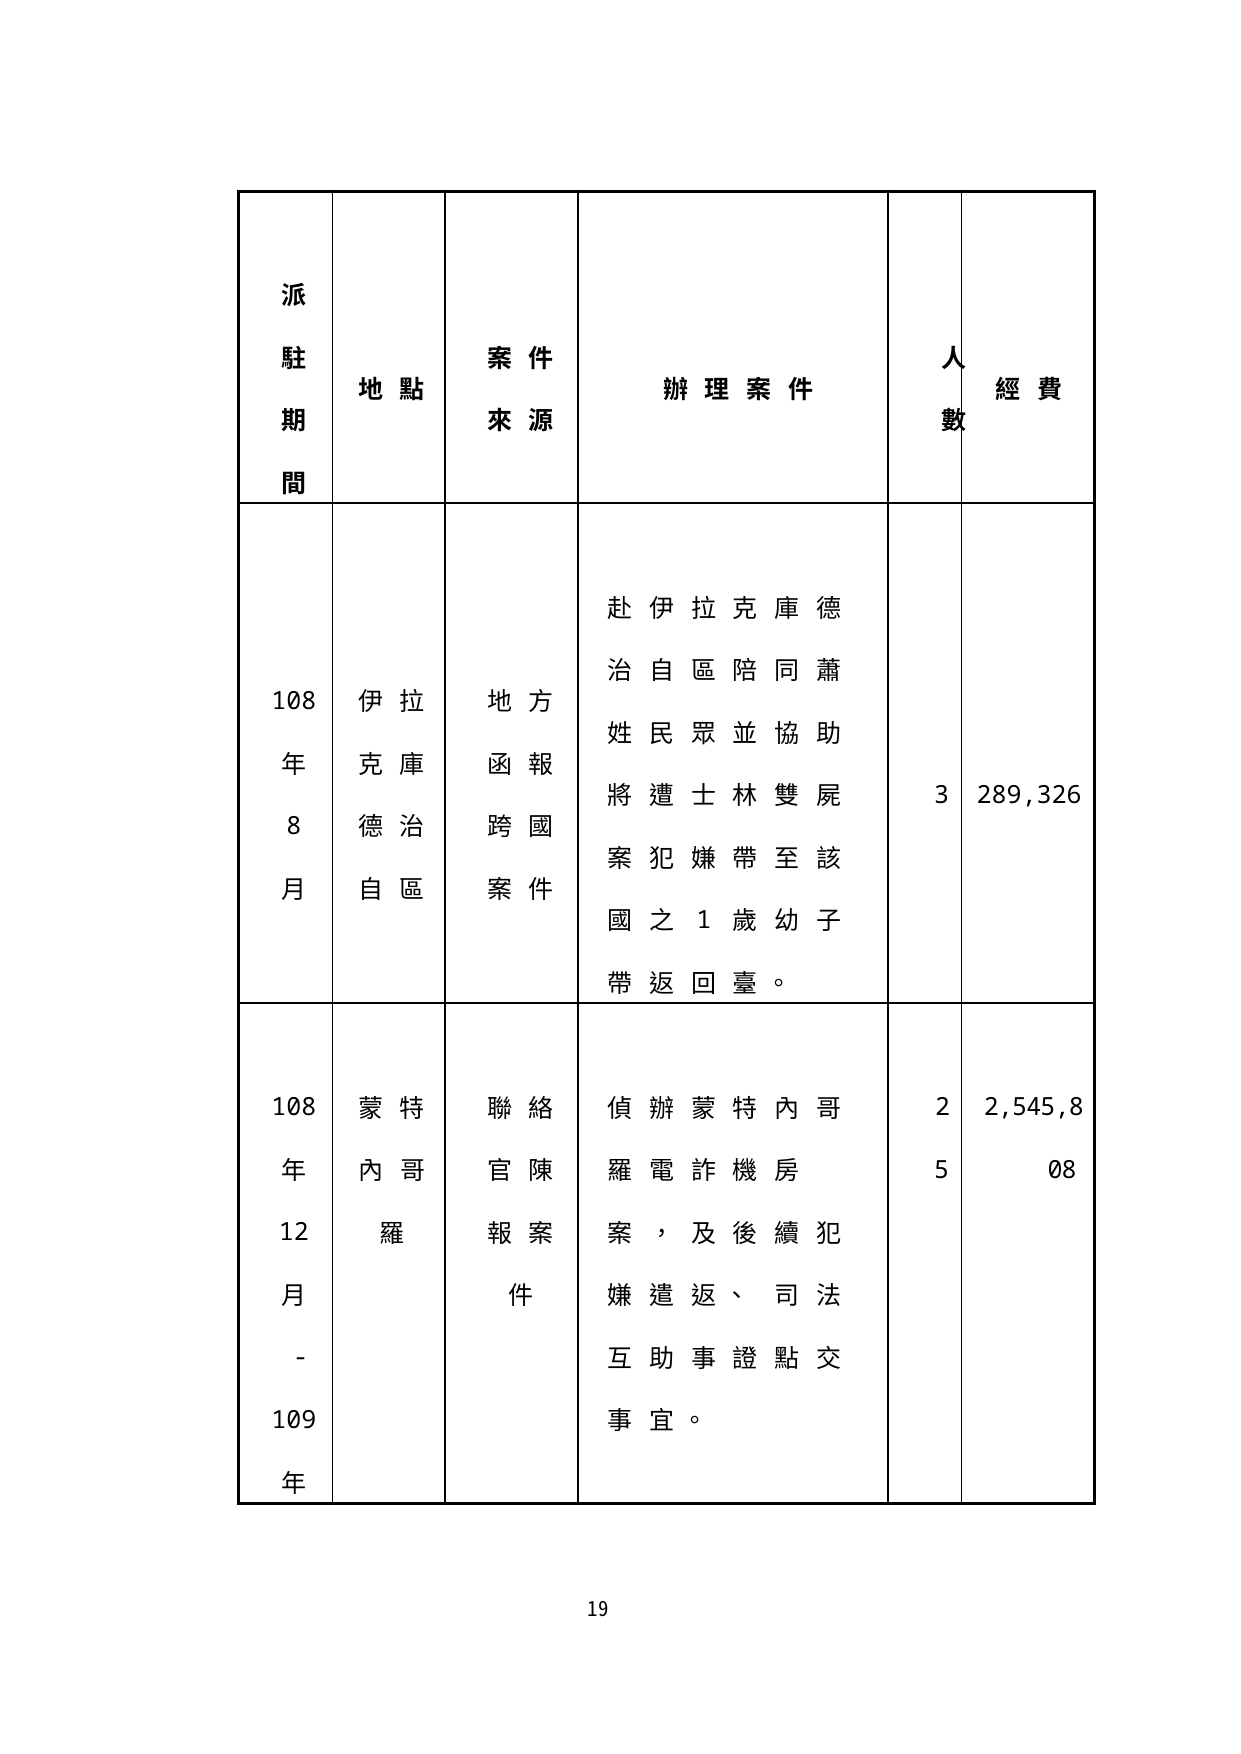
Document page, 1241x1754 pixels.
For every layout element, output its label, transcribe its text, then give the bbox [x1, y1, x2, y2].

table_header 人數 [889, 193, 961, 502]
table_cell 289,326 [962, 504, 1093, 1002]
table_cell 赴伊拉克庫德治自區陪同蕭姓民眾並協助將遭士林雙屍案犯嫌帶至該國之1歲幼子帶返回臺。 [579, 504, 887, 1002]
table_header 辦理案件 [579, 193, 887, 502]
table_cell 25 [889, 1004, 961, 1502]
table_cell 聯絡官陳報案件 [446, 1004, 577, 1502]
table_header 地點 [333, 193, 444, 502]
table_cell 偵辦蒙特內哥羅電詐機房案，及後續犯嫌遣返、司法互助事證點交事宜。 [579, 1004, 887, 1502]
table_cell 2,545,808 [962, 1004, 1093, 1502]
table_cell 108年12月-109年 [240, 1004, 332, 1502]
table_header 案件來源 [446, 193, 577, 502]
table_cell 地方函報跨國案件 [446, 504, 577, 1002]
table_cell 108年8月 [240, 504, 332, 1002]
table_cell 蒙特內哥羅 [333, 1004, 444, 1502]
table_header 派駐期間 [240, 193, 332, 502]
table_header 經費 [962, 193, 1093, 502]
table_cell 3 [889, 504, 961, 1002]
table_cell 伊拉克庫德治自區 [333, 504, 444, 1002]
